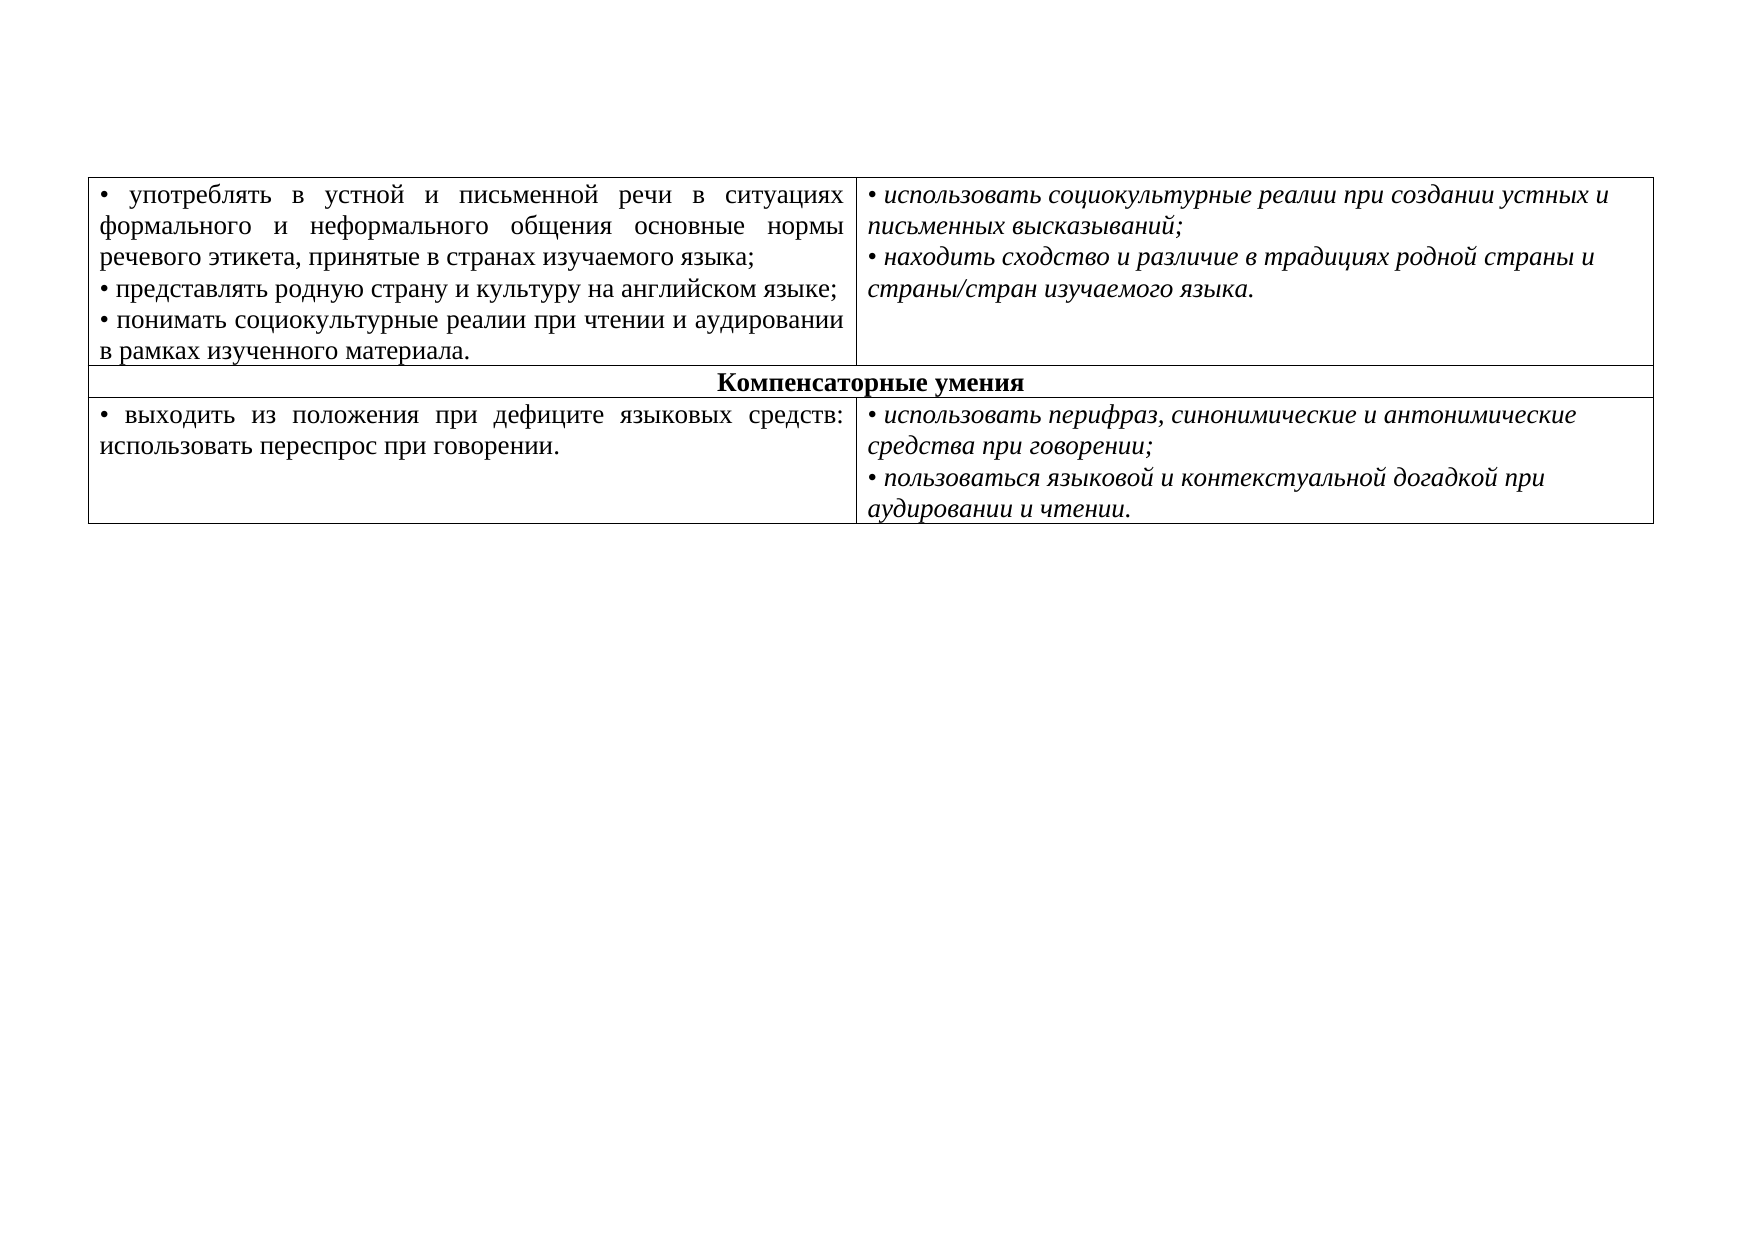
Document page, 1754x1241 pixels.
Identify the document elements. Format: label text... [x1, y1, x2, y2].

table_cell • употреблять в устной и письменной речи в ситуациях формального и неформального общения основные нормы речевого этикета, принятые в странах изучаемого языка; • представлять родную страну и культуру на английском языке; • понимать социокультурные реалии при чтении и аудировании в рамках изученного материала. [89, 178, 856, 365]
table_cell • использовать социокультурные реалии при создании устных и письменных высказываний; • находить сходство и различие в традициях родной страны и страны/стран изучаемого языка. [857, 178, 1653, 365]
table_cell • выходить из положения при дефиците языковых средств: использовать переспрос при говорении. [89, 398, 856, 523]
table_cell • использовать перифраз, синонимические и антонимические средства при говорении; • пользоваться языковой и контекстуальной догадкой при аудировании и чтении. [857, 398, 1653, 523]
table_cell Компенсаторные умения [89, 366, 1653, 397]
